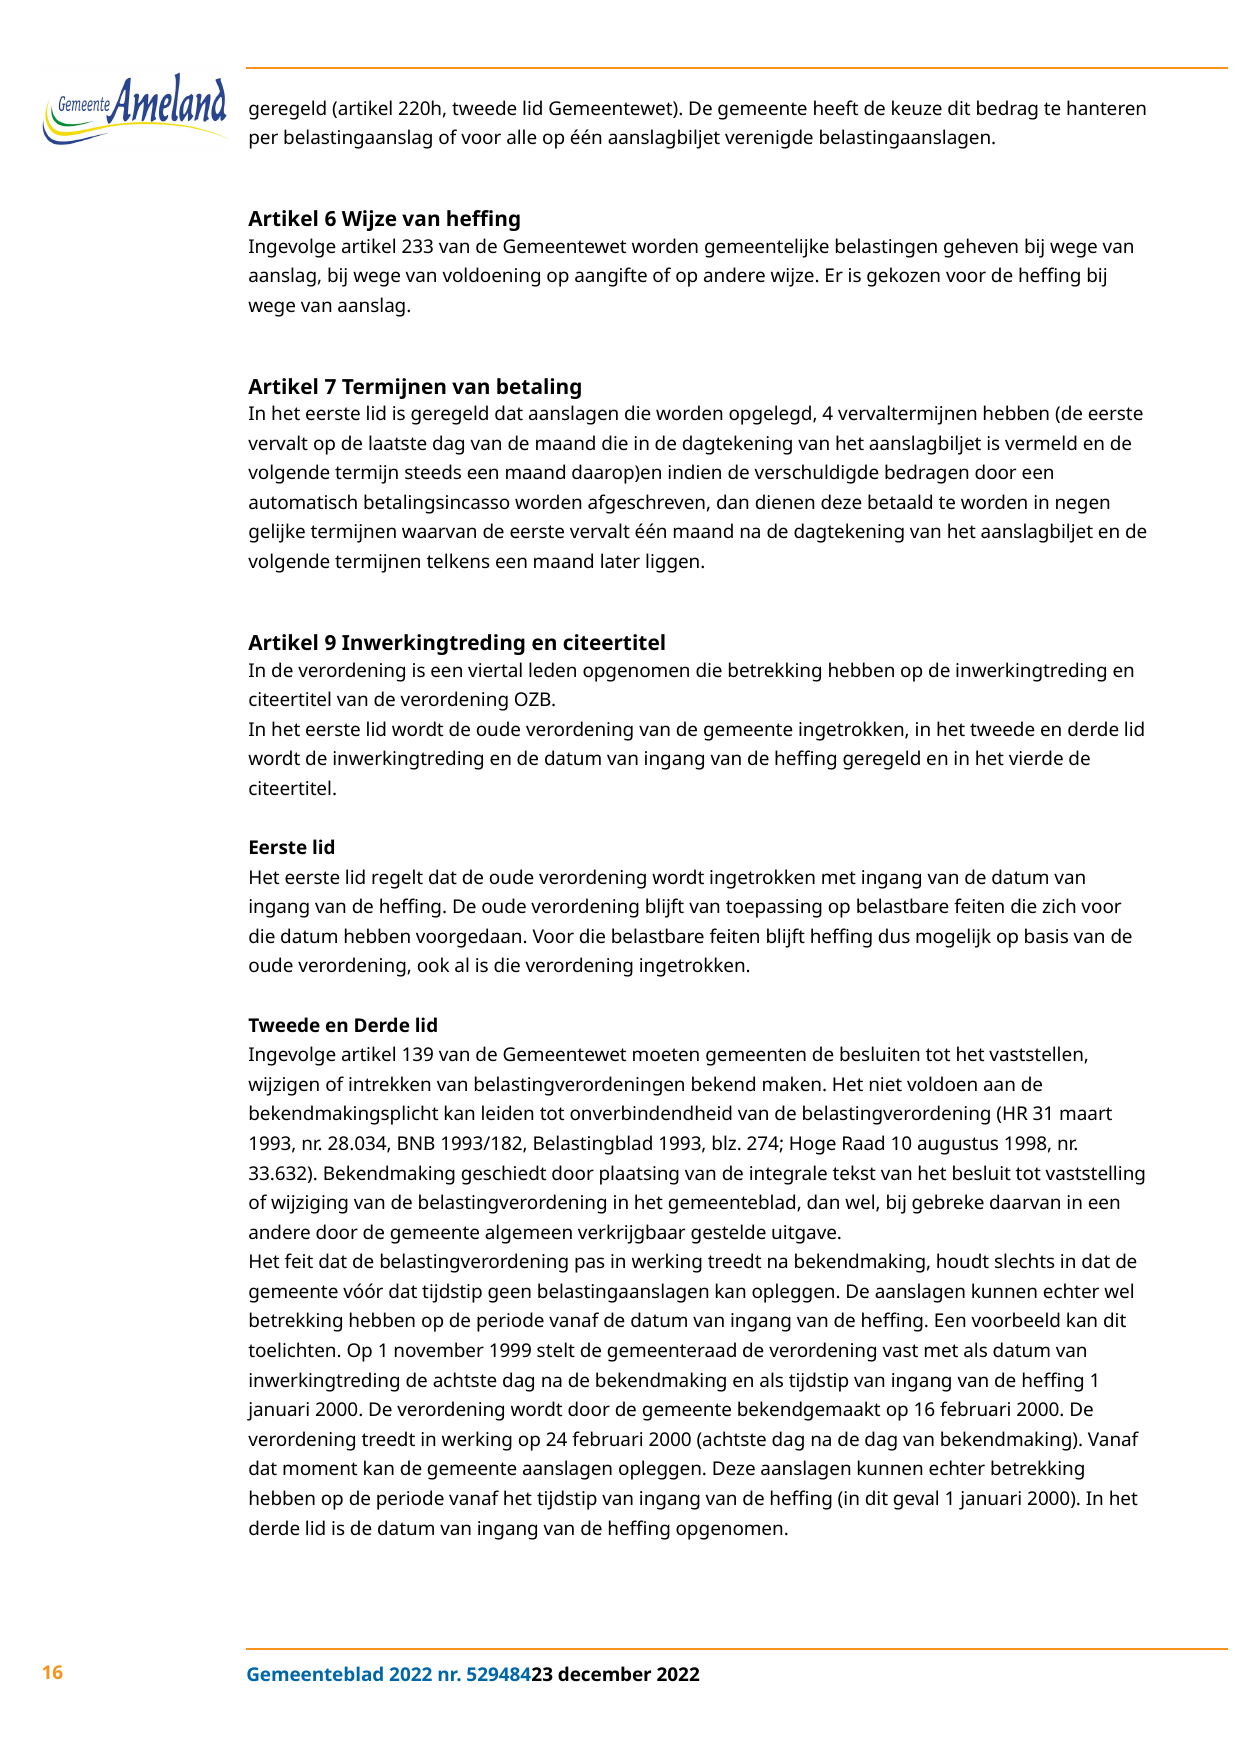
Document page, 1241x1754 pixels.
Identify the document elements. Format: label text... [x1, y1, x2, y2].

text Artikel 6 Wijze van heffing [248, 204, 1152, 233]
text Artikel 7 Termijnen van betaling [248, 372, 1152, 400]
text In de verordening is een viertal leden opgenomen die betrekking hebben op de inwerkingtreding en citeertitel van de verordening OZB. [248, 657, 1152, 712]
text In het eerste lid wordt de oude verordening van de gemeente ingetrokken, in het tweede en derde lid wordt de inwerkingtreding en de datum van ingang van de heffing geregeld en in het vierde de citeertitel. [248, 716, 1152, 801]
text Artikel 9 Inwerkingtreding en citeertitel [248, 628, 1152, 657]
text In het eerste lid is geregeld dat aanslagen die worden opgelegd, 4 vervaltermijnen hebben (de eerste vervalt op de laatste dag van de maand die in de dagtekening van het aanslagbiljet is vermeld en de volgende termijn steeds een maand daarop)en indien de verschuldigde bedragen door een automatisch betalingsincasso worden afgeschreven, dan dienen deze betaald te worden in negen gelijke termijnen waarvan de eerste vervalt één maand na de dagtekening van het aanslagbiljet en de volgende termijnen telkens een maand later liggen. [248, 400, 1152, 574]
text Ingevolge artikel 139 van de Gemeentewet moeten gemeenten de besluiten tot het vaststellen, wijzigen of intrekken van belastingverordeningen bekend maken. Het niet voldoen aan de bekendmakingsplicht kan leiden tot onverbindendheid van de belastingverordening (HR 31 maart 1993, nr. 28.034, BNB 1993/182, Belastingblad 1993, blz. 274; Hoge Raad 10 augustus 1998, nr. 33.632). Bekendmaking geschiedt door plaatsing van de integrale tekst van het besluit tot vaststelling of wijziging van de belastingverordening in het gemeenteblad, dan wel, bij gebreke daarvan in een andere door de gemeente algemeen verkrijgbaar gestelde uitgave. [248, 1041, 1152, 1244]
text Het eerste lid regelt dat de oude verordening wordt ingetrokken met ingang van de datum van ingang van de heffing. De oude verordening blijft van toepassing op belastbare feiten die zich voor die datum hebben voorgedaan. Voor die belastbare feiten blijft heffing dus mogelijk op basis van de oude verordening, ook al is die verordening ingetrokken. [248, 864, 1152, 978]
text Ingevolge artikel 233 van de Gemeentewet worden gemeentelijke belastingen geheven bij wege van aanslag, bij wege van voldoening op aangifte of op andere wijze. Er is gekozen voor de heffing bij wege van aanslag. [248, 233, 1152, 318]
picture [41, 47, 231, 172]
text Het feit dat de belastingverordening pas in werking treedt na bekendmaking, houdt slechts in dat de gemeente vóór dat tijdstip geen belastingaanslagen kan opleggen. De aanslagen kunnen echter wel betrekking hebben op de periode vanaf de datum van ingang van de heffing. Een voorbeeld kan dit toelichten. Op 1 november 1999 stelt de gemeenteraad de verordening vast met als datum van inwerkingtreding de achtste dag na de bekendmaking en als tijdstip van ingang van de heffing 1 januari 2000. De verordening wordt door de gemeente bekendgemaakt op 16 februari 2000. De verordening treedt in werking op 24 februari 2000 (achtste dag na de dag van bekendmaking). Vanaf dat moment kan de gemeente aanslagen opleggen. Deze aanslagen kunnen echter betrekking hebben op de periode vanaf het tijdstip van ingang van de heffing (in dit geval 1 januari 2000). In het derde lid is de datum van ingang van de heffing opgenomen. [248, 1248, 1152, 1540]
text geregeld (artikel 220h, tweede lid Gemeentewet). De gemeente heeft de keuze dit bedrag te hanteren per belastingaanslag of voor alle op één aanslagbiljet verenigde belastingaanslagen. [248, 95, 1152, 150]
text Tweede en Derde lid [248, 1012, 1152, 1037]
text Eerste lid [248, 834, 1152, 860]
